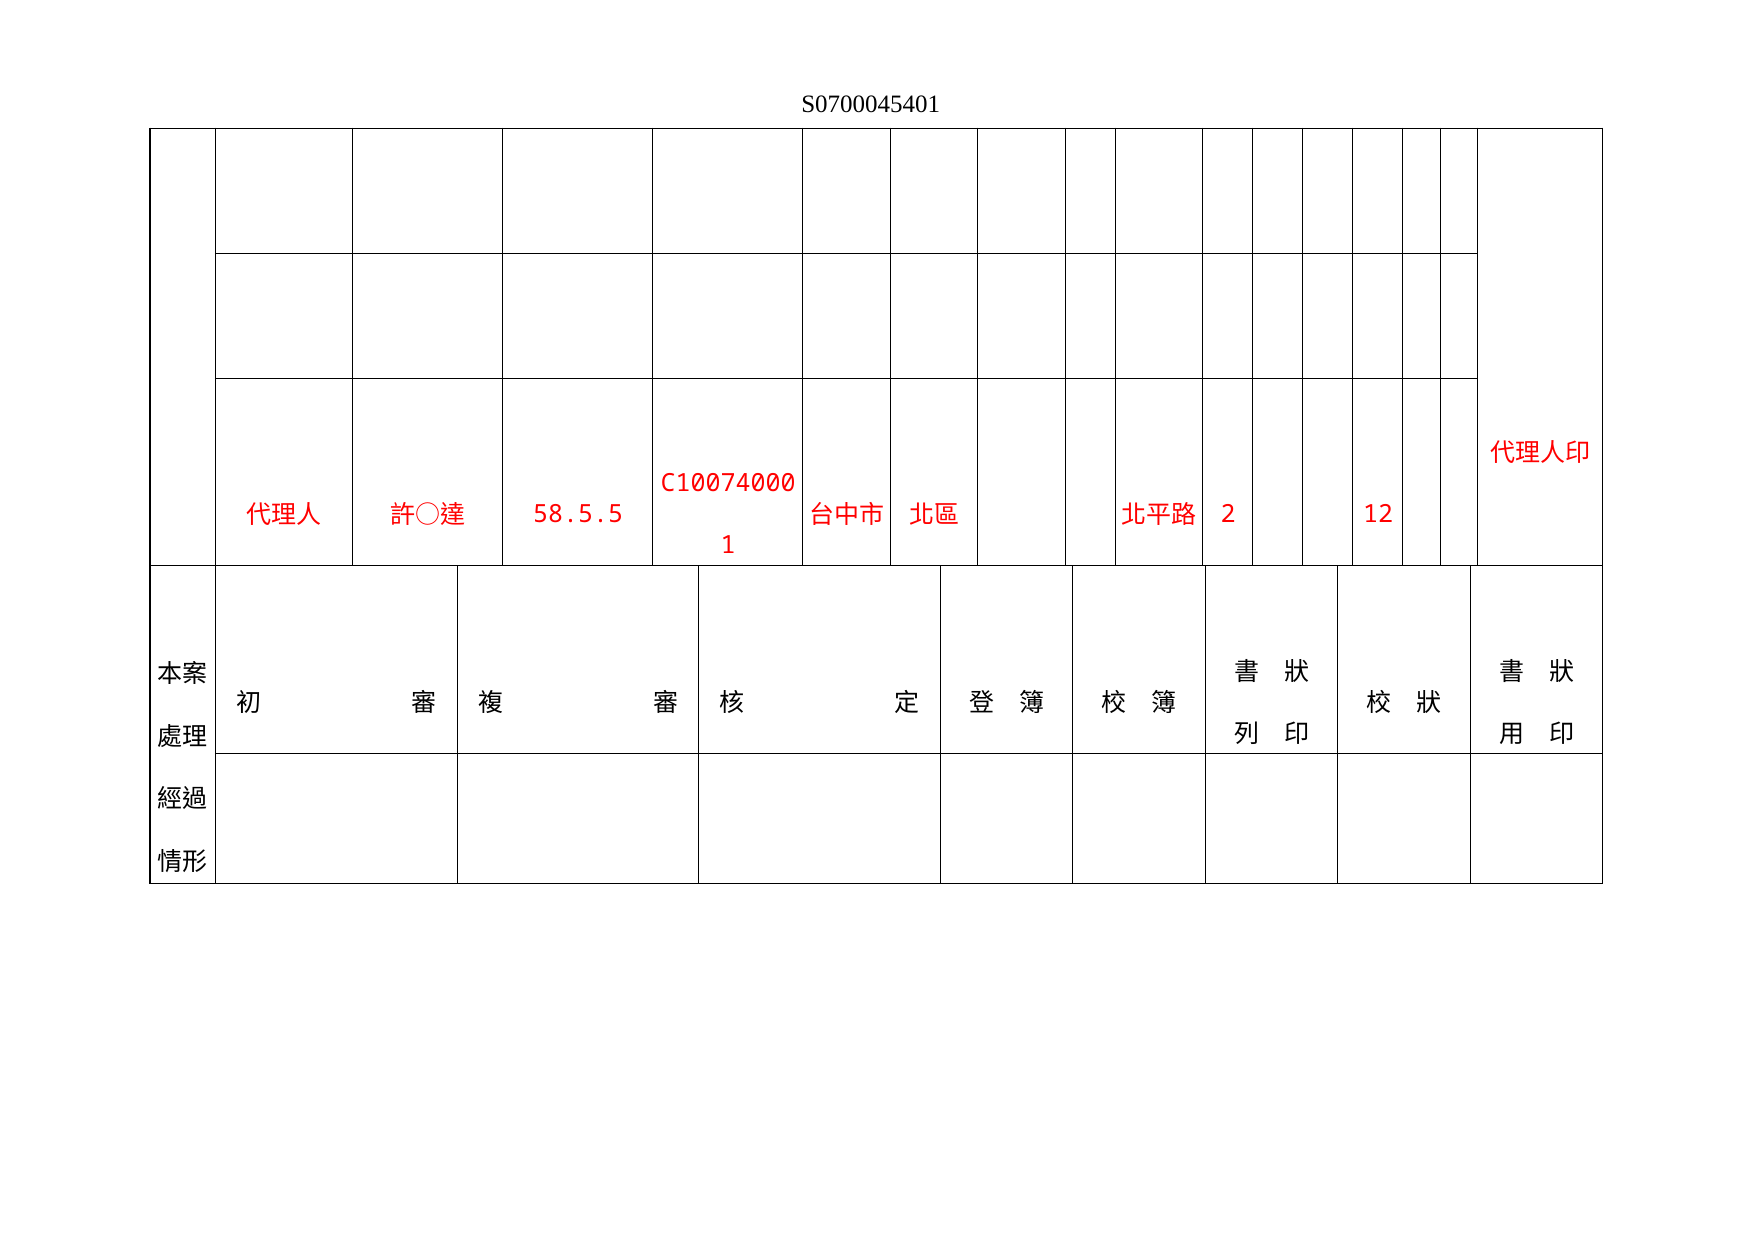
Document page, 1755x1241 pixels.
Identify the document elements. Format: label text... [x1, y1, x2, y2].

table_cell [1203, 129, 1252, 252]
table_cell [503, 129, 652, 252]
table_cell 書 狀 用 印 [1471, 566, 1602, 752]
table_cell [503, 254, 652, 377]
table_cell [353, 129, 502, 252]
table_cell [1206, 754, 1337, 882]
table_cell [1353, 129, 1402, 252]
table_cell [1353, 254, 1402, 377]
table_cell [1116, 254, 1202, 377]
table_cell C100740001 [653, 379, 802, 565]
table_cell 58.5.5 [503, 379, 652, 565]
table_cell [891, 129, 977, 252]
table_cell [151, 129, 215, 565]
table_cell 初 審 [216, 566, 457, 752]
table_cell [941, 754, 1072, 882]
table_cell [978, 254, 1065, 377]
table_cell [699, 754, 940, 882]
table_cell [1303, 129, 1352, 252]
table_cell [1441, 129, 1477, 252]
table_cell [458, 754, 698, 882]
table_cell [1303, 254, 1352, 377]
table_cell [1403, 254, 1440, 377]
table_cell 登 簿 [941, 566, 1072, 752]
table_cell [978, 129, 1065, 252]
table_cell 代理人 [216, 379, 352, 565]
table_cell 北平路 [1116, 379, 1202, 565]
table_cell [216, 754, 457, 882]
table_cell 書 狀 列 印 [1206, 566, 1337, 752]
table_cell 本案處理經過情形︵ 以下各欄 申請人請勿填寫 ︶ [151, 566, 215, 882]
table_cell [1403, 379, 1440, 565]
table_cell 校 簿 [1073, 566, 1205, 752]
table_cell 12 [1353, 379, 1402, 565]
table_cell [1203, 254, 1252, 377]
table_cell [1253, 379, 1302, 565]
table_cell 校 狀 [1338, 566, 1470, 752]
table_cell [1403, 129, 1440, 252]
table_cell [353, 254, 502, 377]
table_cell [653, 254, 802, 377]
table_cell [653, 129, 802, 252]
table_cell [891, 254, 977, 377]
table_cell [1073, 754, 1205, 882]
table_cell 2 [1203, 379, 1252, 565]
table_cell [1441, 379, 1477, 565]
table_cell 複 審 [458, 566, 698, 752]
table_cell [803, 129, 890, 252]
table_cell [803, 254, 890, 377]
table_cell [1253, 129, 1302, 252]
table_cell [1066, 254, 1115, 377]
table_cell 北區 [891, 379, 977, 565]
table_cell [1471, 754, 1602, 882]
table_cell [1066, 129, 1115, 252]
table_cell [1253, 254, 1302, 377]
table_cell [216, 254, 352, 377]
table_cell [978, 379, 1065, 565]
table_cell [1116, 129, 1202, 252]
table_cell 代理人印 [1478, 129, 1602, 565]
table_cell [216, 129, 352, 252]
table_cell 核 定 [699, 566, 940, 752]
table_cell [1303, 379, 1352, 565]
table_cell [1441, 254, 1477, 377]
table_cell 許○達 [353, 379, 502, 565]
table_cell [1066, 379, 1115, 565]
table_cell [1338, 754, 1470, 882]
table_cell 台中市 [803, 379, 890, 565]
